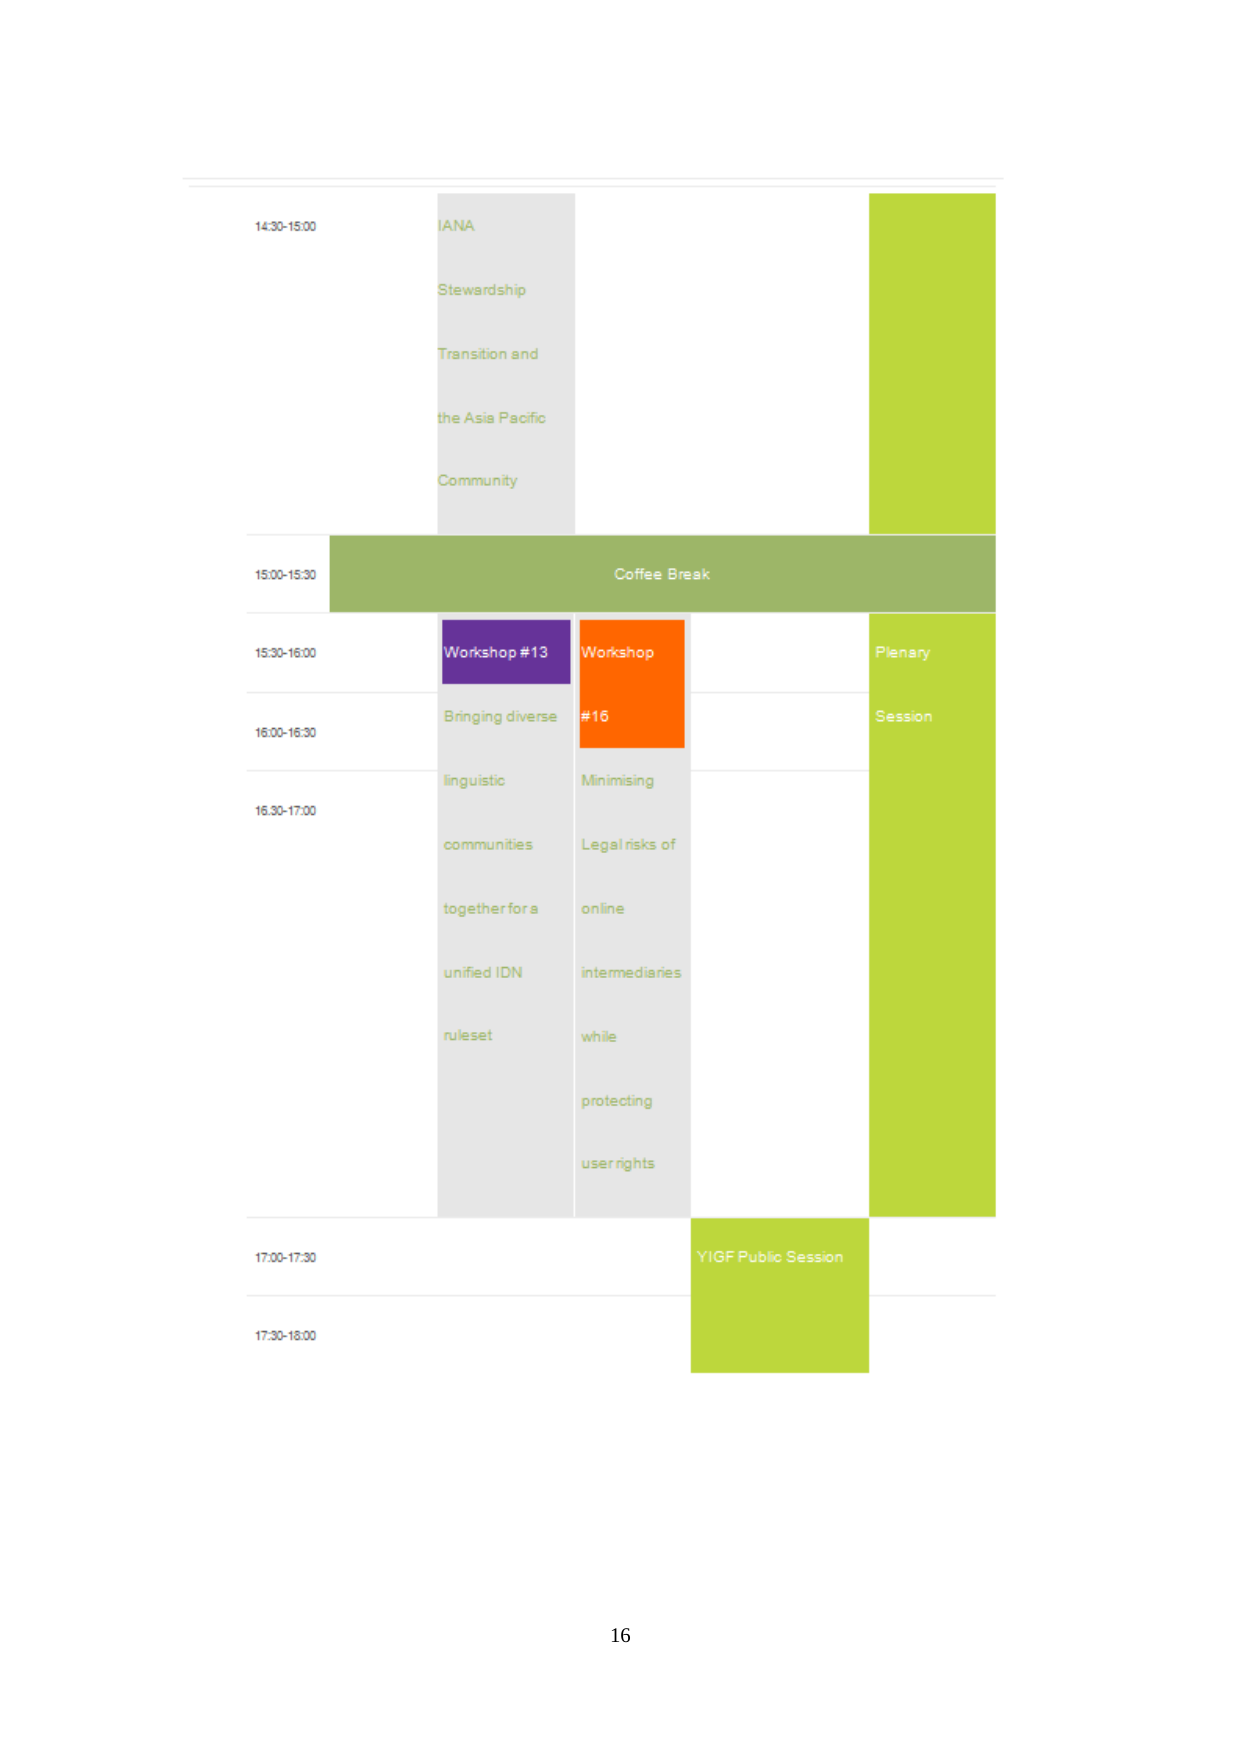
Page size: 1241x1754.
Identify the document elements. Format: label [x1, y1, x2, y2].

picture [147, 164, 1093, 1392]
